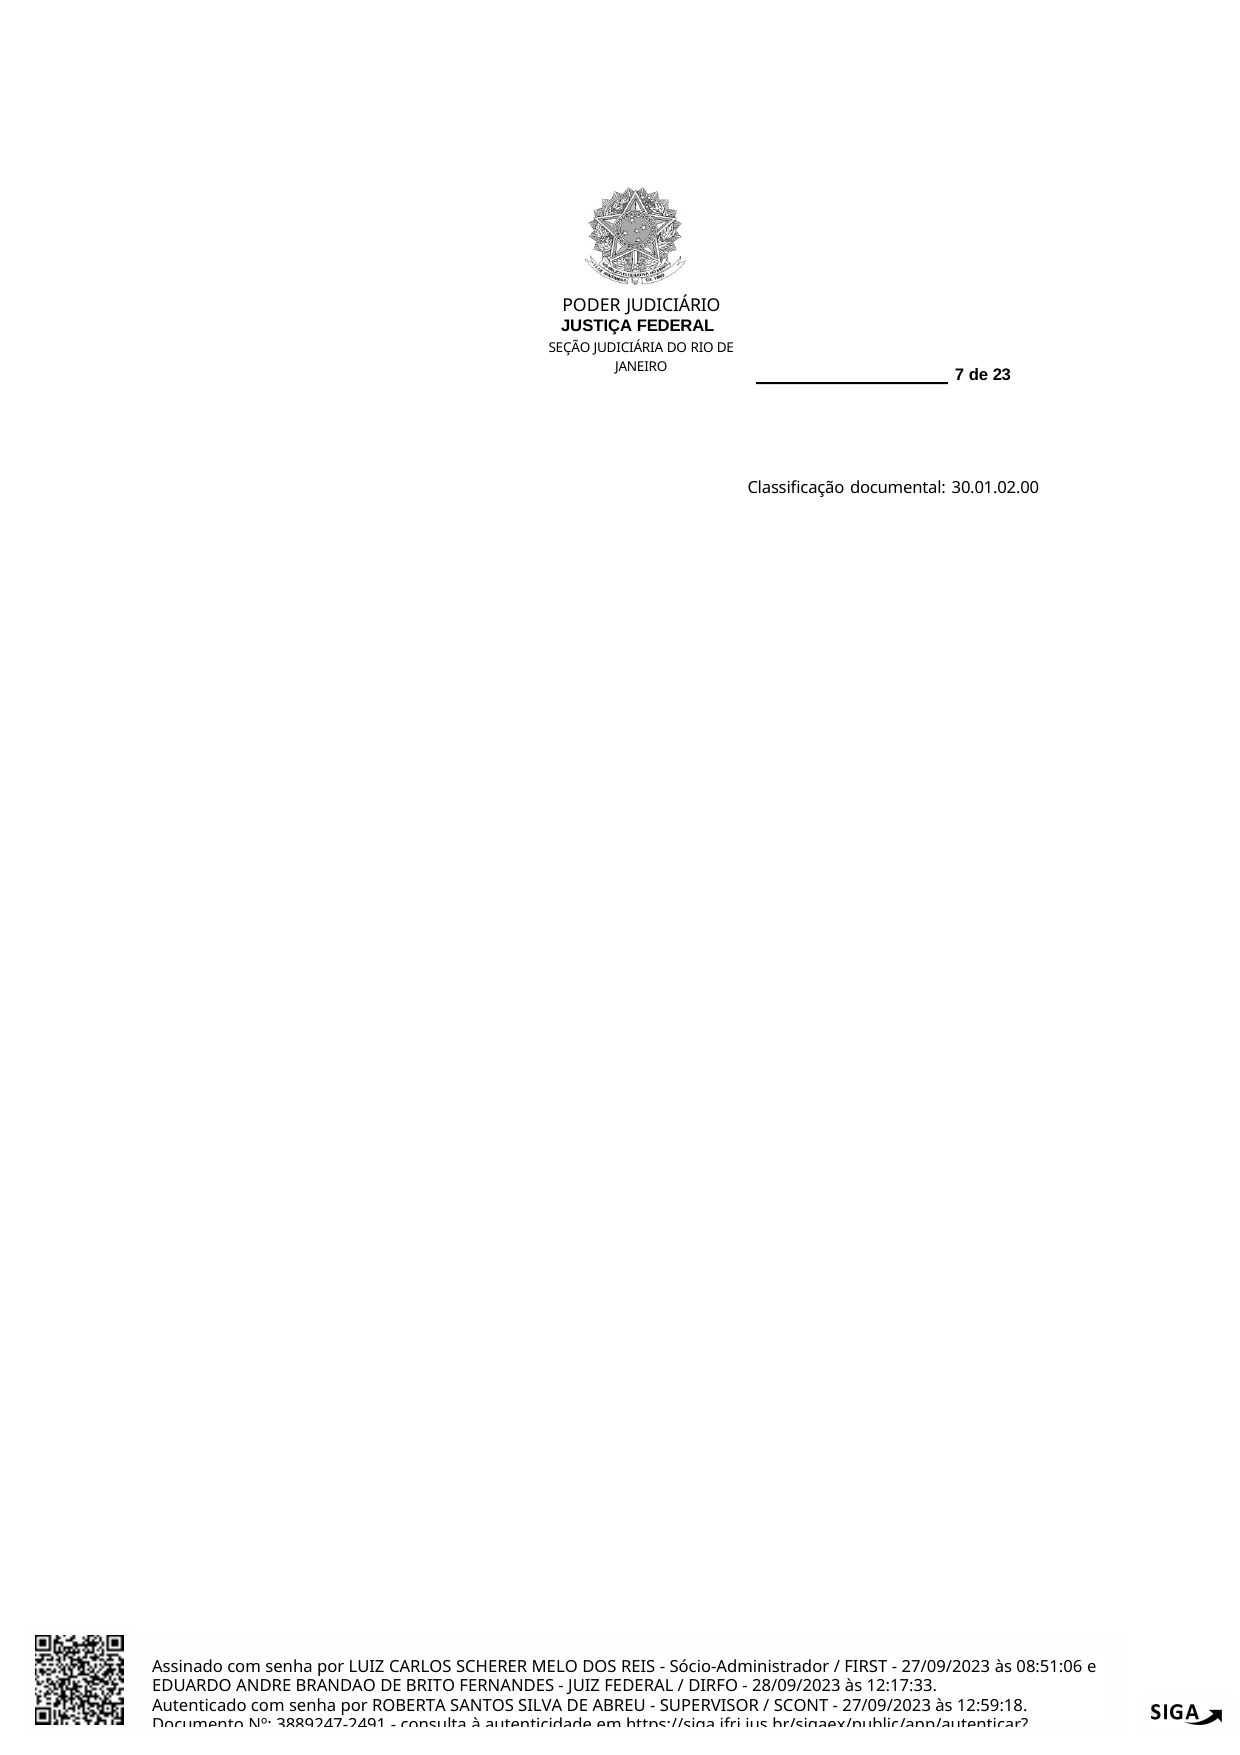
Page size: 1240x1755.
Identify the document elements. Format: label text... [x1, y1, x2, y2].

text Classificação documental: 30.01.02.00 [747, 476, 1064, 499]
